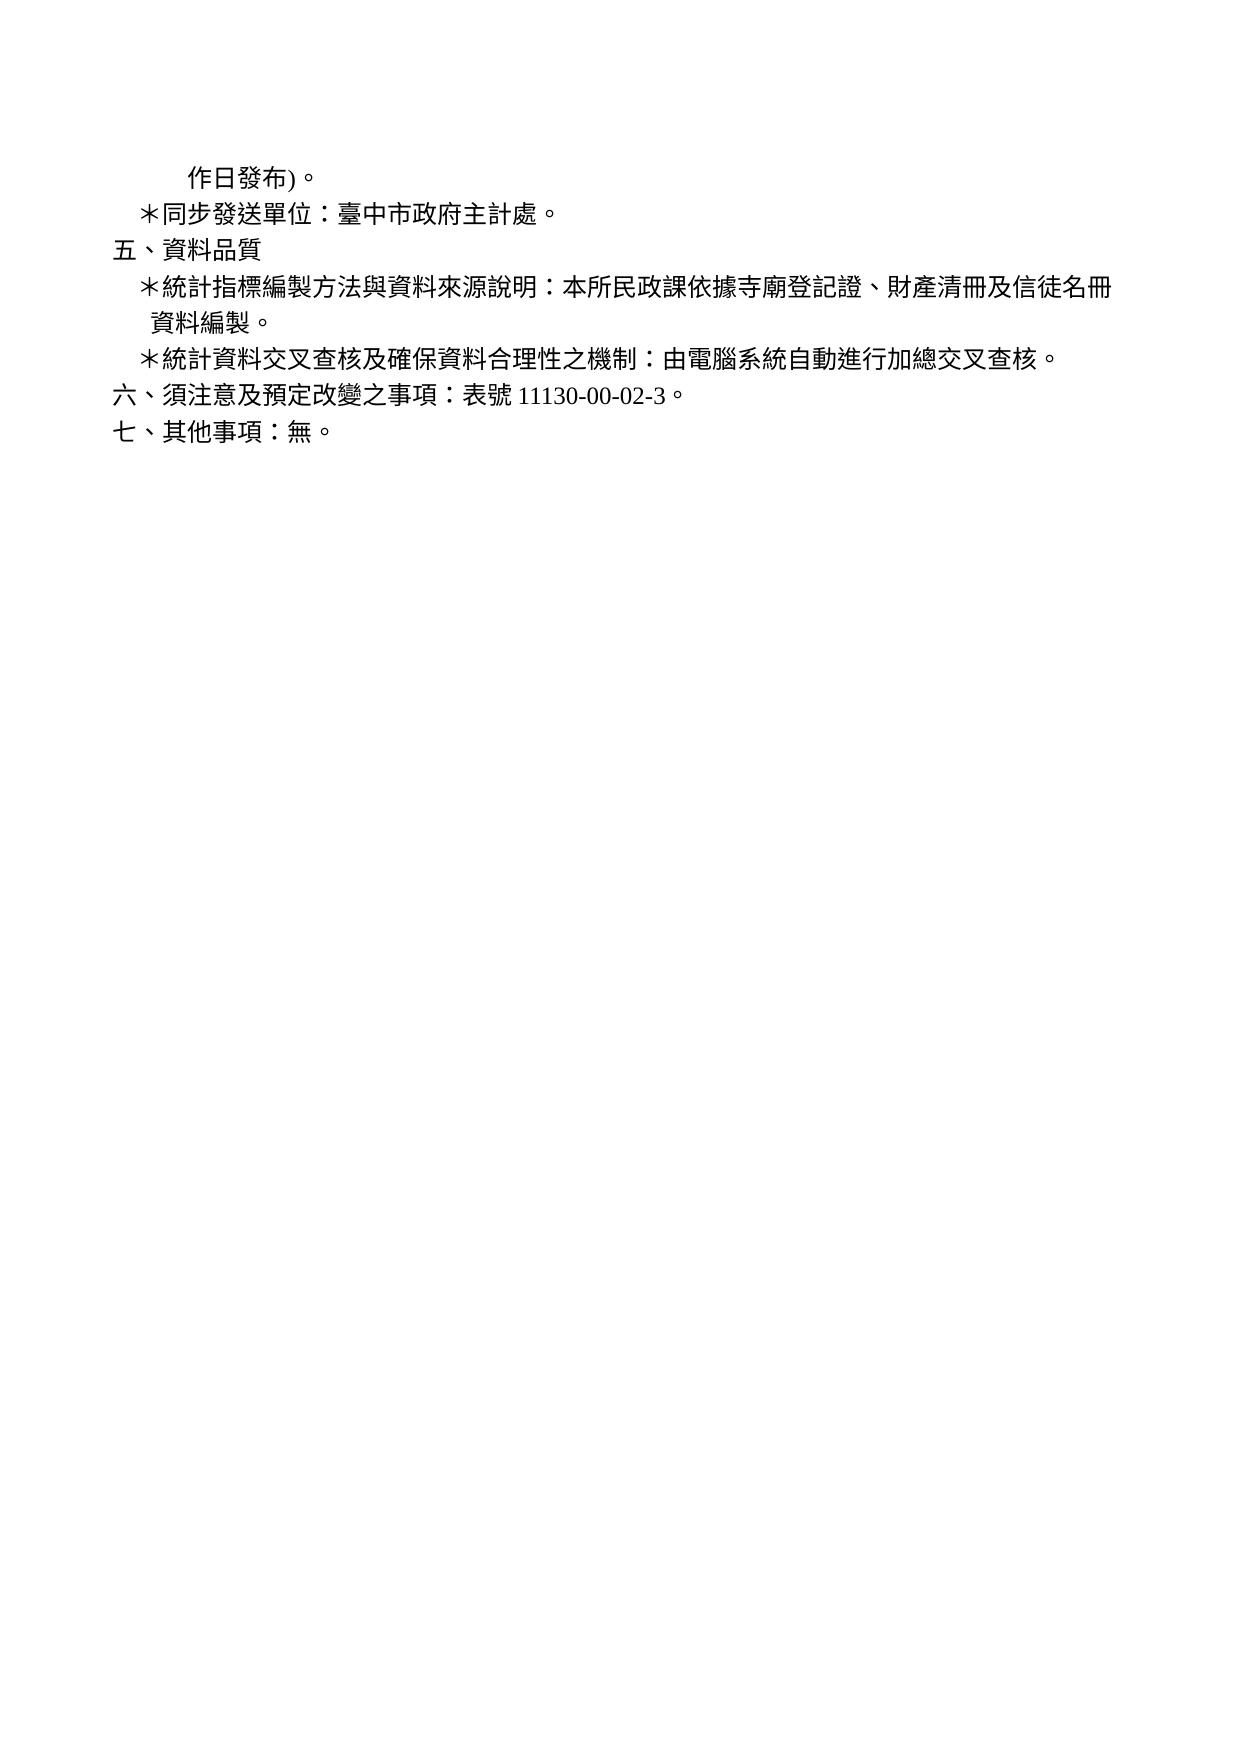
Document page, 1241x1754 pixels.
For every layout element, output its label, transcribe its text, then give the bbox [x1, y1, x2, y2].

text 資料編製。 [112, 303, 1144, 339]
text 六、須注意及預定改變之事項：表號11130-00-02-3。 [112, 376, 1144, 412]
text ＊同步發送單位：臺中市政府主計處。 [112, 194, 1144, 231]
text ＊統計指標編製方法與資料來源說明：本所民政課依據寺廟登記證、財產清冊及信徒名冊 [112, 267, 1144, 303]
text ＊統計資料交叉查核及確保資料合理性之機制：由電腦系統自動進行加總交叉查核。 [112, 339, 1144, 376]
text 作日發布)。 [112, 158, 1144, 194]
text 七、其他事項：無。 [112, 412, 1144, 448]
text 五、資料品質 [112, 231, 1144, 267]
